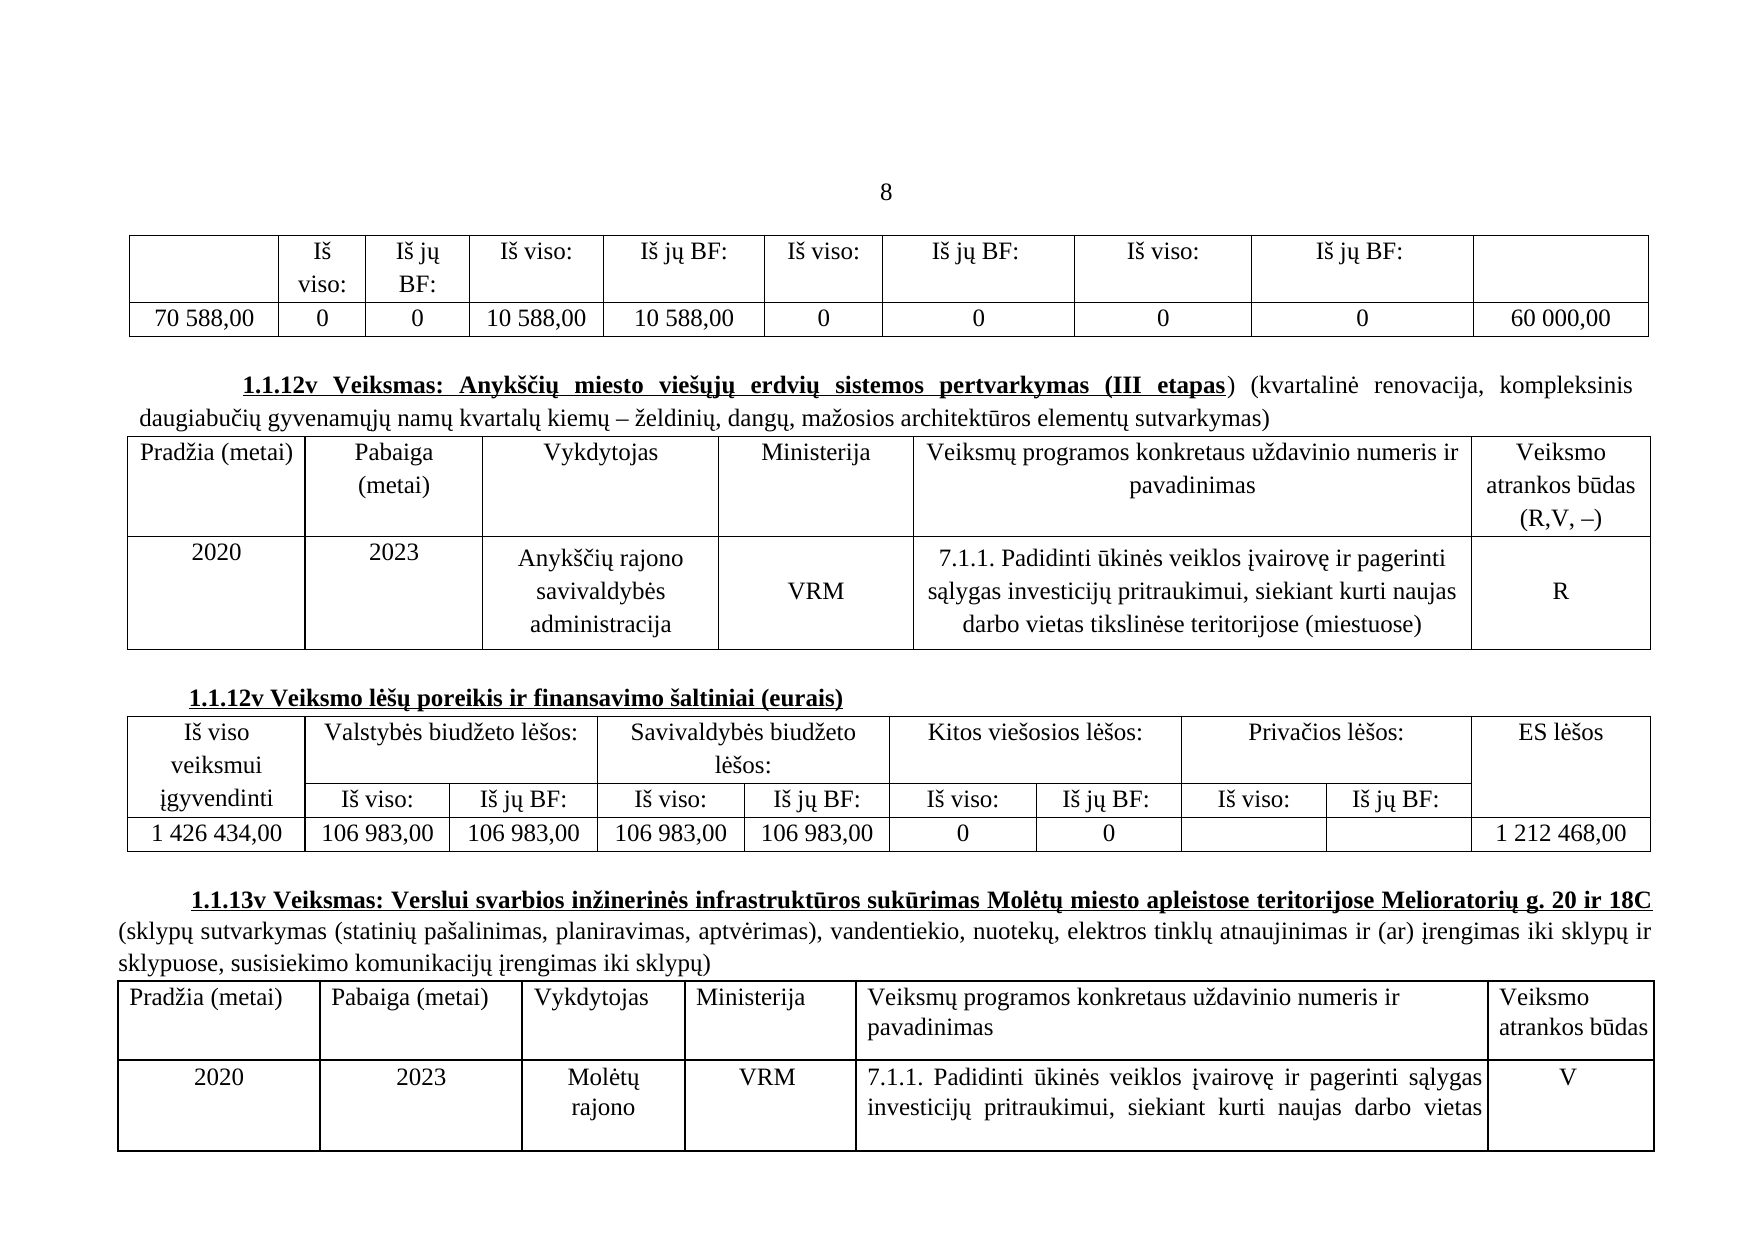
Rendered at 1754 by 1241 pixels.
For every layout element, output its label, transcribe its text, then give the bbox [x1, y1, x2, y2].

table_cell 106 983,00 [745, 818, 889, 851]
table_header Pabaiga (metai) [321, 982, 521, 1059]
table_cell ES lėšos [1472, 717, 1650, 817]
table_cell Iš viso: [306, 784, 449, 817]
table_cell 60 000,00 [1474, 303, 1648, 336]
table_header Pradžia (metai) [119, 982, 319, 1059]
table_cell 7.1.1. Padidinti ūkinės veiklos įvairovę ir pagerinti sąlygas investicijų pritraukimui, siekiant kurti naujas darbo vietas tikslinėse teritorijose (miestuose) [914, 537, 1471, 648]
table_cell Veiksmo atrankos būdas (R,V, –) [1472, 437, 1650, 536]
table_cell Iš viso: [1182, 784, 1326, 817]
table_cell Vykdytojas [483, 437, 718, 536]
table_header Veiksmų programos konkretaus uždavinio numeris ir pavadinimas [857, 982, 1487, 1059]
table_cell Pradžia (metai) [128, 437, 304, 536]
table_header Ministerija [686, 982, 855, 1059]
table_cell 2023 [321, 1061, 521, 1149]
table_cell 70 588,00 [130, 303, 278, 336]
table_cell 1.1.12v Veiksmo lėšų poreikis ir finansavimo šaltiniai (eurais) [128, 650, 1644, 716]
table_cell 106 983,00 [598, 818, 744, 851]
table_cell 1 212 468,00 [1472, 818, 1650, 851]
text 1.1.13v Veiksmas: Verslui svarbios inžinerinės infrastruktūros sukūrimas Molėtų miesto apleistose teritorijose Melioratorių g. 20 ir 18C (sklypų sutvarkymas (statinių pašalinimas, planiravimas, aptvėrimas), vandentiekio, nuotekų, elektros tinklų atnaujinimas ir (ar) įrengimas iki sklypų ir sklypuose, susisiekimo komunikacijų įrengimas iki sklypų) [118, 885, 1654, 977]
table_cell [1327, 818, 1471, 851]
table_header Vykdytojas [523, 982, 684, 1059]
table_cell Iš jų BF: [883, 236, 1074, 302]
table_header [1645, 370, 1650, 436]
table_cell Anykščių rajono savivaldybės administracija [483, 537, 718, 648]
table_cell 2020 [128, 537, 304, 648]
table_cell [130, 236, 278, 302]
table_cell Iš jų BF: [1252, 236, 1473, 302]
table_cell 106 983,00 [450, 818, 597, 851]
table_cell Savivaldybės biudžeto lėšos: [598, 717, 889, 783]
table_cell 0 [279, 303, 365, 336]
table_cell Iš viso veiksmui įgyvendinti [128, 717, 304, 817]
table_cell Iš jų BF: [745, 784, 889, 817]
table_cell Iš jų BF: [366, 236, 469, 302]
table_cell 0 [1075, 303, 1251, 336]
table_cell Iš jų BF: [604, 236, 764, 302]
table_cell 7.1.1. Padidinti ūkinės veiklos įvairovę ir pagerinti sąlygas investicijų pritraukimui, siekiant kurti naujas darbo vietas [857, 1061, 1487, 1149]
table_cell VRM [686, 1061, 855, 1149]
table_cell 106 983,00 [306, 818, 449, 851]
table_cell V [1489, 1061, 1653, 1149]
table_cell R [1472, 537, 1650, 648]
table_cell Iš viso: [1075, 236, 1251, 302]
table_cell Pabaiga (metai) [306, 437, 482, 536]
table_header Veiksmo atrankos būdas [1489, 982, 1653, 1059]
table_cell 0 [1252, 303, 1473, 336]
table_cell 10 588,00 [604, 303, 764, 336]
table_cell 2020 [119, 1061, 319, 1149]
table_cell Ministerija [719, 437, 913, 536]
table_cell 2023 [306, 537, 482, 648]
table_cell [1645, 650, 1650, 716]
table_cell 0 [890, 818, 1036, 851]
table_cell Iš jų BF: [1037, 784, 1181, 817]
table_cell Valstybės biudžeto lėšos: [306, 717, 597, 783]
table_cell 1 426 434,00 [128, 818, 304, 851]
table_cell [1182, 818, 1326, 851]
table_cell 10 588,00 [470, 303, 603, 336]
table_cell Iš viso: [598, 784, 744, 817]
table_cell Iš viso: [765, 236, 882, 302]
table_cell Privačios lėšos: [1182, 717, 1471, 783]
table_cell Iš viso: [470, 236, 603, 302]
table_cell 0 [883, 303, 1074, 336]
table_cell Iš viso: [890, 784, 1036, 817]
table_cell [1474, 236, 1648, 302]
table_cell Iš viso: [279, 236, 365, 302]
table_cell 0 [1037, 818, 1181, 851]
table_cell Veiksmų programos konkretaus uždavinio numeris ir pavadinimas [914, 437, 1471, 536]
table_cell VRM [719, 537, 913, 648]
table_cell Molėtų rajono [523, 1061, 684, 1149]
table_cell 0 [765, 303, 882, 336]
table_cell 0 [366, 303, 469, 336]
table_cell Iš jų BF: [1327, 784, 1471, 817]
table_cell Kitos viešosios lėšos: [890, 717, 1181, 783]
table_header 1.1.12v Veiksmas: Anykščių miesto viešųjų erdvių sistemos pertvarkymas (III etapas) (kvartalinė renovacija, kompleksinis daugiabučių gyvenamųjų namų kvartalų kiemų – želdinių, dangų, mažosios architektūros elementų sutvarkymas) [128, 370, 1644, 436]
table_cell Iš jų BF: [450, 784, 597, 817]
